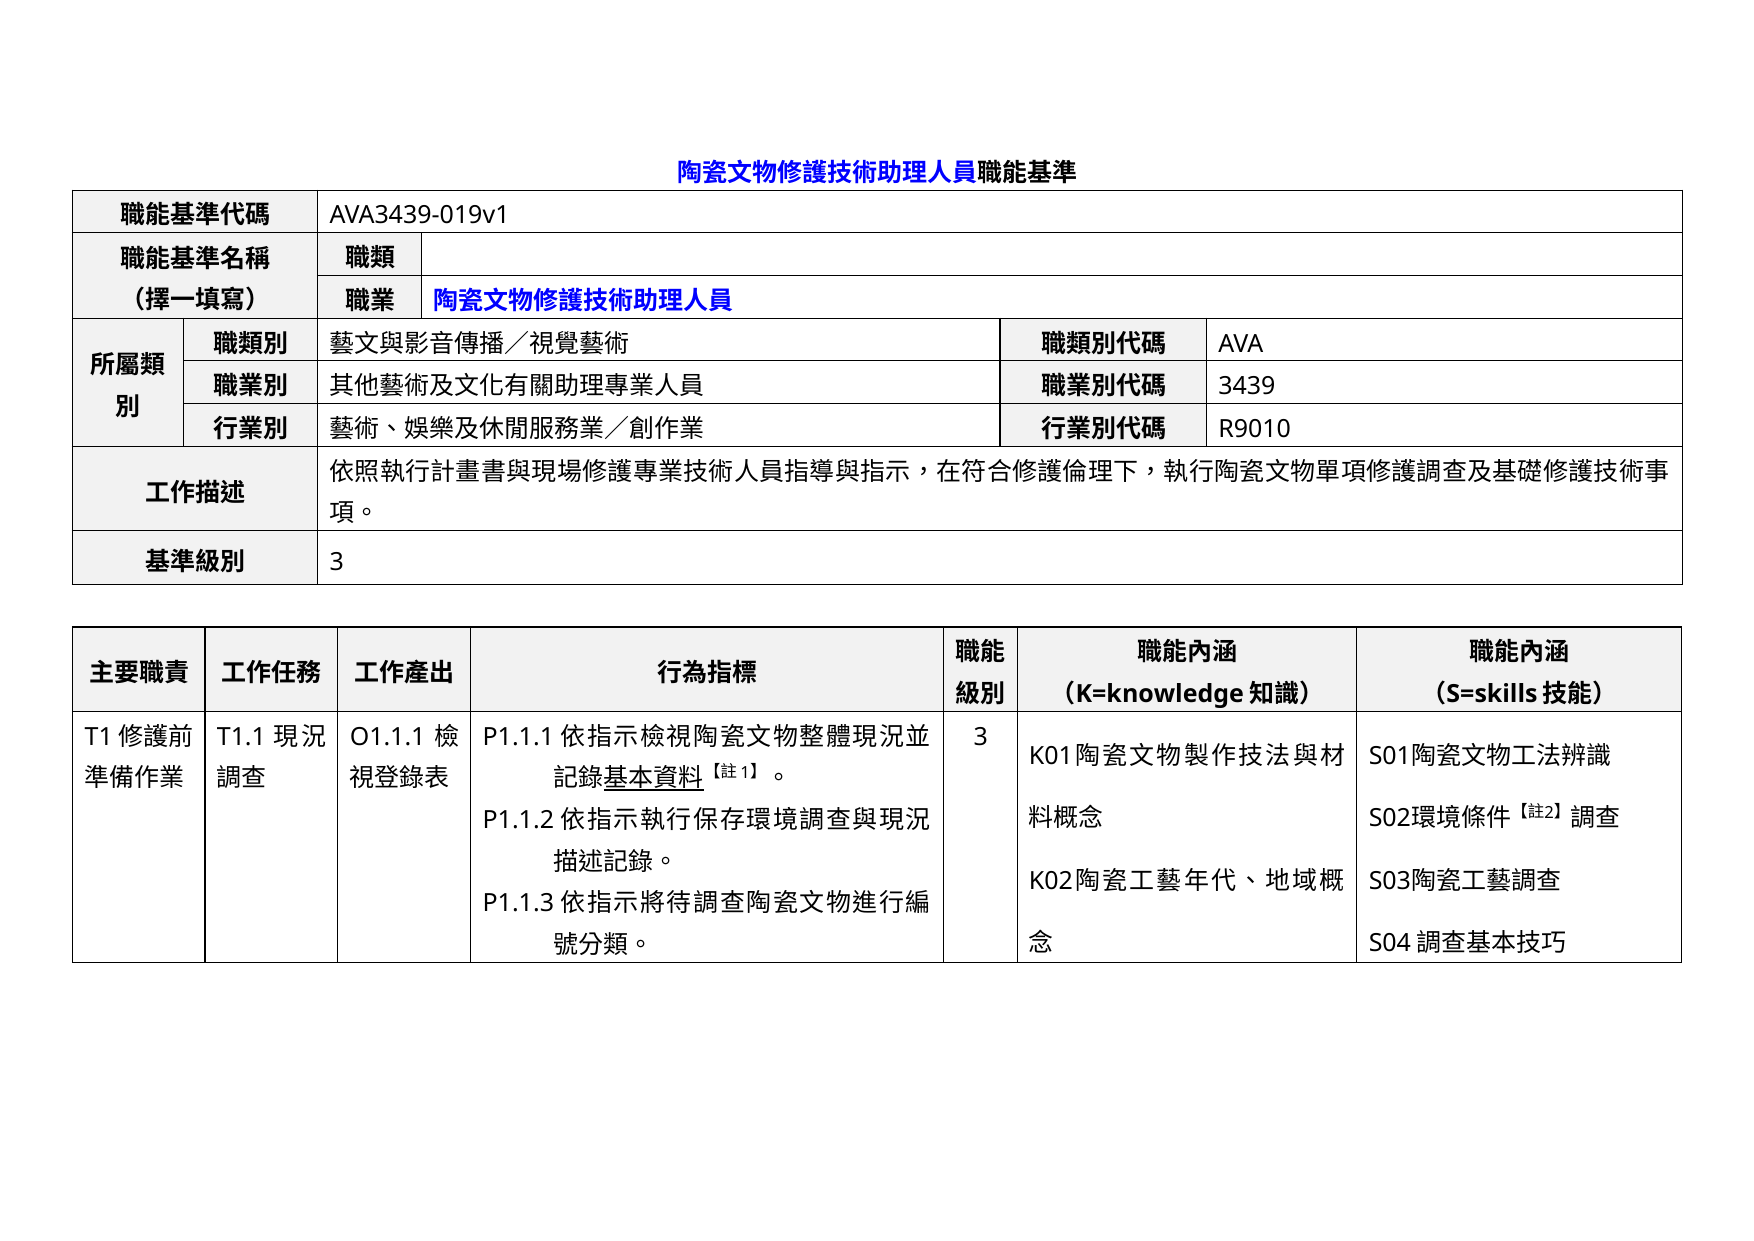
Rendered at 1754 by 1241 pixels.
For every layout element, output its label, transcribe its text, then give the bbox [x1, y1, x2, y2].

table_cell 職類別代碼 [1001, 319, 1206, 360]
table_cell 職類別 [184, 319, 317, 360]
table_header 職能內涵 （S=skills技能） [1357, 628, 1681, 711]
table_cell 藝文與影音傳播／視覺藝術 [318, 319, 999, 360]
table_cell 職類 [318, 233, 421, 275]
table_header 工作產出 [338, 628, 470, 711]
table_cell 工作描述 [73, 447, 317, 530]
table_cell O1.1.1檢視登錄表 [338, 712, 470, 962]
table_cell T1修護前準備作業 [73, 712, 204, 962]
table_cell 3 [318, 531, 1682, 584]
table_cell 行業別 [184, 404, 317, 446]
table_cell P1.1.1依指示檢視陶瓷文物整體現況並記錄基本資料【註1】。 P1.1.2依指示執行保存環境調查與現況描述記錄。 P1.1.3依指示將待調查陶瓷文物進行編號分類。 [471, 712, 943, 962]
table_cell 陶瓷文物修護技術助理人員 [422, 276, 1682, 318]
table_cell 職能基準名稱 （擇一填寫） [73, 233, 317, 318]
table_cell [422, 233, 1682, 275]
table_cell 3 [944, 712, 1017, 962]
table_cell 藝術、娛樂及休閒服務業／創作業 [318, 404, 999, 446]
table_header 職能內涵 （K=knowledge知識） [1018, 628, 1356, 711]
table_cell 其他藝術及文化有關助理專業人員 [318, 361, 999, 403]
table_cell AVA [1207, 319, 1682, 360]
table_header 職能級別 [944, 628, 1017, 711]
table_cell 3439 [1207, 361, 1682, 403]
table_header 主要職責 [73, 628, 204, 711]
table_cell 基準級別 [73, 531, 317, 584]
table_cell 職業別代碼 [1001, 361, 1206, 403]
table_cell 行業別代碼 [1001, 404, 1206, 446]
table_cell R9010 [1207, 404, 1682, 446]
table_header 工作任務 [206, 628, 337, 711]
table_cell 職業別 [184, 361, 317, 403]
table_cell K01陶瓷文物製作技法與材料概念 K02陶瓷工藝年代、地域概念 [1018, 712, 1356, 962]
table_header 行為指標 [471, 628, 943, 711]
table_cell T1.1現況調查 [206, 712, 337, 962]
table_cell 職業 [318, 276, 421, 318]
table_cell 所屬類別 [73, 319, 183, 446]
text 陶瓷文物修護技術助理人員職能基準 [150, 148, 1604, 189]
table_cell S01陶瓷文物工法辨識 S02環境條件【註2】調查 S03陶瓷工藝調查 S04調查基本技巧 [1357, 712, 1681, 962]
table_cell 依照執行計畫書與現場修護專業技術人員指導與指示，在符合修護倫理下，執行陶瓷文物單項修護調查及基礎修護技術事項。 [318, 447, 1682, 530]
table_header AVA3439-019v1 [318, 191, 1682, 232]
table_header 職能基準代碼 [73, 191, 317, 232]
